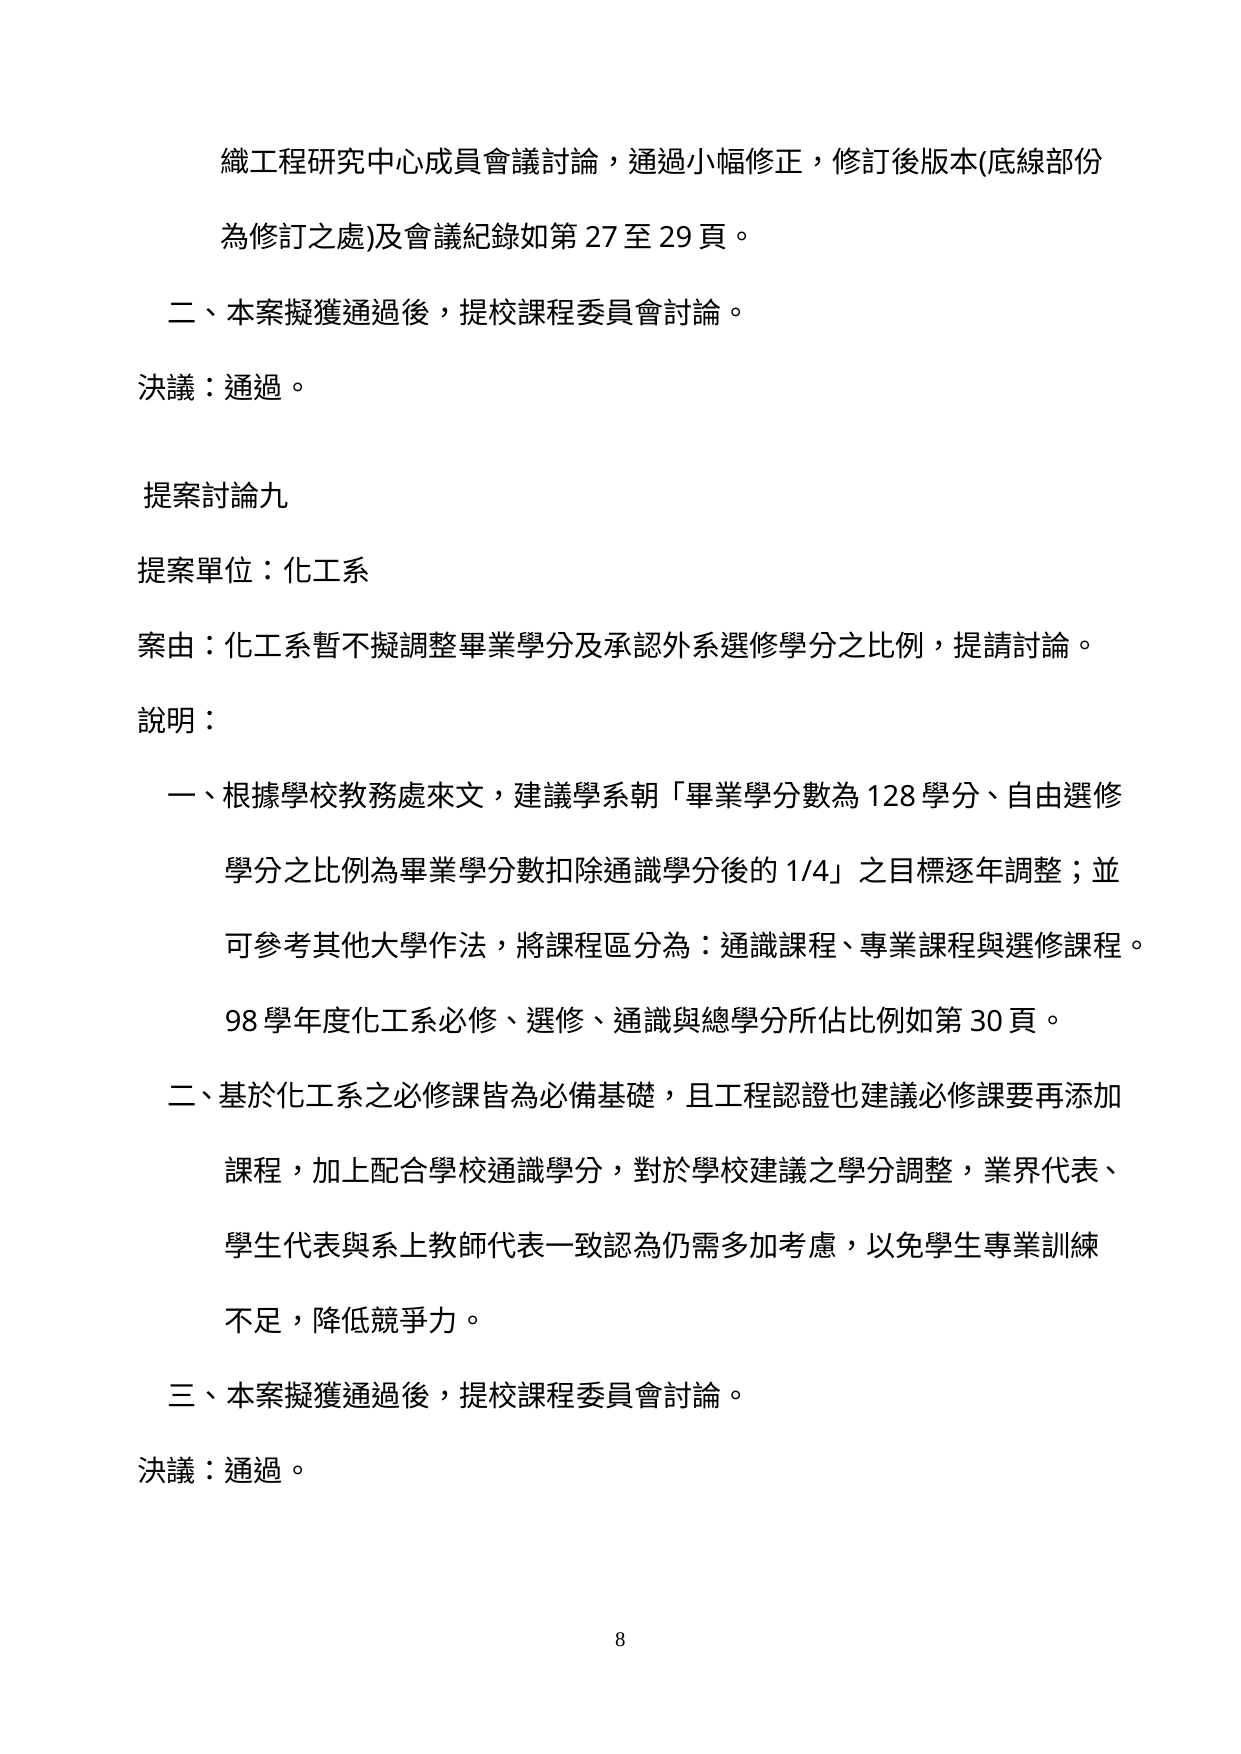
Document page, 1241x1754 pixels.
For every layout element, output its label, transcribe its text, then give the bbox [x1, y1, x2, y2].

text 決議：通過。 [137, 348, 1122, 423]
text 提案單位：化工系 [137, 531, 1122, 606]
text 說明： [137, 681, 1122, 756]
text 案由：化工系暫不擬調整畢業學分及承認外系選修學分之比例，提請討論。 [137, 606, 1122, 681]
text 織工程研究中心成員會議討論，通過小幅修正，修訂後版本(底線部份為修訂之處)及會議紀錄如第27至29頁。 [167, 123, 1122, 273]
text 一、根據學校教務處來文，建議學系朝「畢業學分數為128學分、自由選修學分之比例為畢業學分數扣除通識學分後的1/4」之目標逐年調整；並可參考其他大學作法，將課程區分為：通識課程、專業課程與選修課程。98學年度化工系必修、選修、通識與總學分所佔比例如第30頁。 [167, 756, 1122, 1056]
text 二、基於化工系之必修課皆為必備基礎，且工程認證也建議必修課要再添加課程，加上配合學校通識學分，對於學校建議之學分調整，業界代表、學生代表與系上教師代表一致認為仍需多加考慮，以免學生專業訓練不足，降低競爭力。 [167, 1056, 1122, 1356]
text 決議：通過。 [137, 1431, 1122, 1506]
text 提案討論九 [118, 456, 1122, 531]
text 二、本案擬獲通過後，提校課程委員會討論。 [167, 273, 1122, 348]
text 三、本案擬獲通過後，提校課程委員會討論。 [167, 1356, 1122, 1431]
